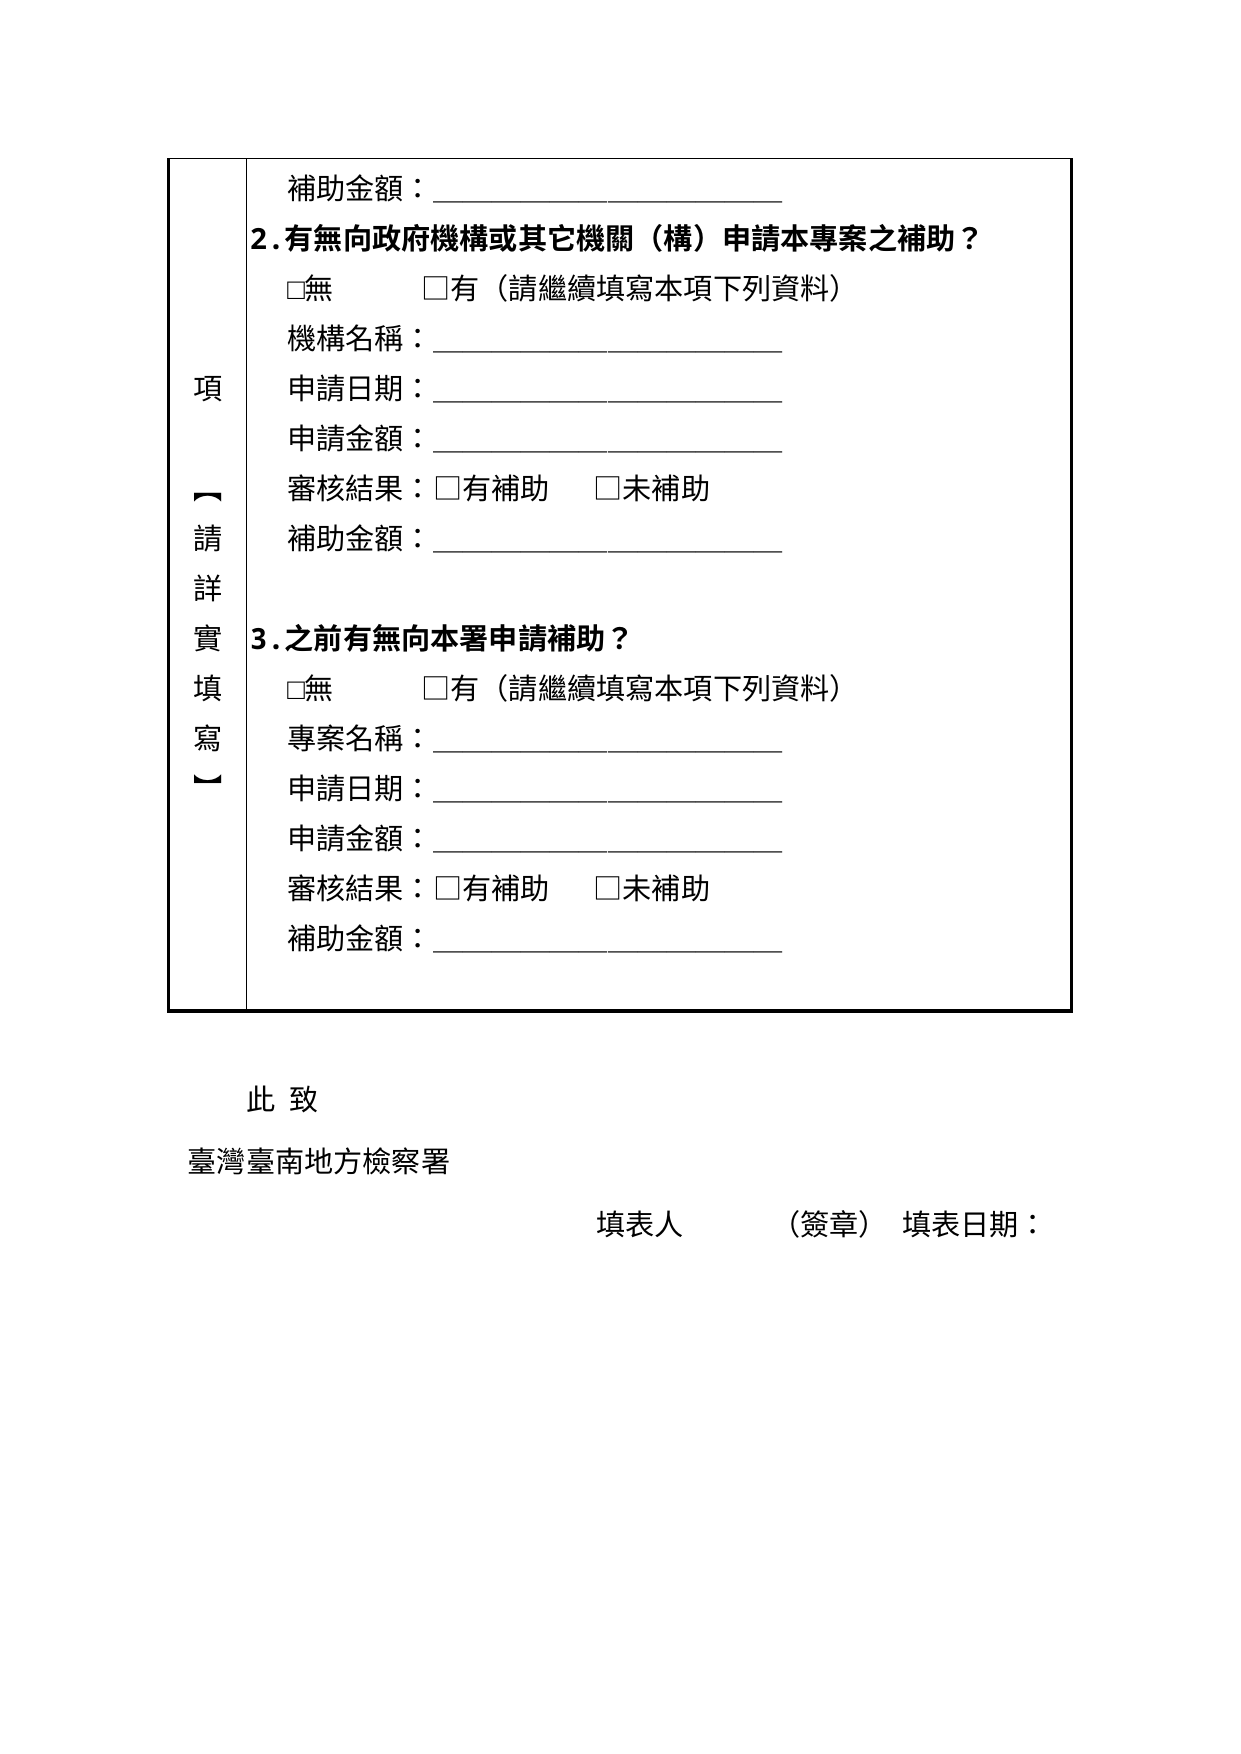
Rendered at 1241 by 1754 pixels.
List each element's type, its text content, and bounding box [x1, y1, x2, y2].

text 填表人 （簽章） 填表日期： [537, 1200, 1053, 1244]
text 此 致 [187, 1075, 1053, 1119]
table_cell 項 ︻ 請 詳 實 填 寫 ︼ [170, 159, 246, 1009]
table_cell 補助金額：＿＿＿＿＿＿＿＿＿＿＿＿ 2.有無向政府機構或其它機關（構）申請本專案之補助？ □無 □有（請繼續填寫本項下列資料） 機構名稱：＿＿＿＿＿＿＿＿＿＿＿＿ 申請日期：＿＿＿＿＿＿＿＿＿＿＿＿ 申請金額：＿＿＿＿＿＿＿＿＿＿＿＿ 審核結果：□有補助 □未補助 補助金額：＿＿＿＿＿＿＿＿＿＿＿＿ 3.之前有無向本署申請補助？ □無 □有（請繼續填寫本項下列資料） 專案名稱：＿＿＿＿＿＿＿＿＿＿＿＿ 申請日期：＿＿＿＿＿＿＿＿＿＿＿＿ 申請金額：＿＿＿＿＿＿＿＿＿＿＿＿ 審核結果：□有補助 □未補助 補助金額：＿＿＿＿＿＿＿＿＿＿＿＿ [247, 159, 1070, 1009]
text 臺灣臺南地方檢察署 [187, 1137, 1053, 1181]
